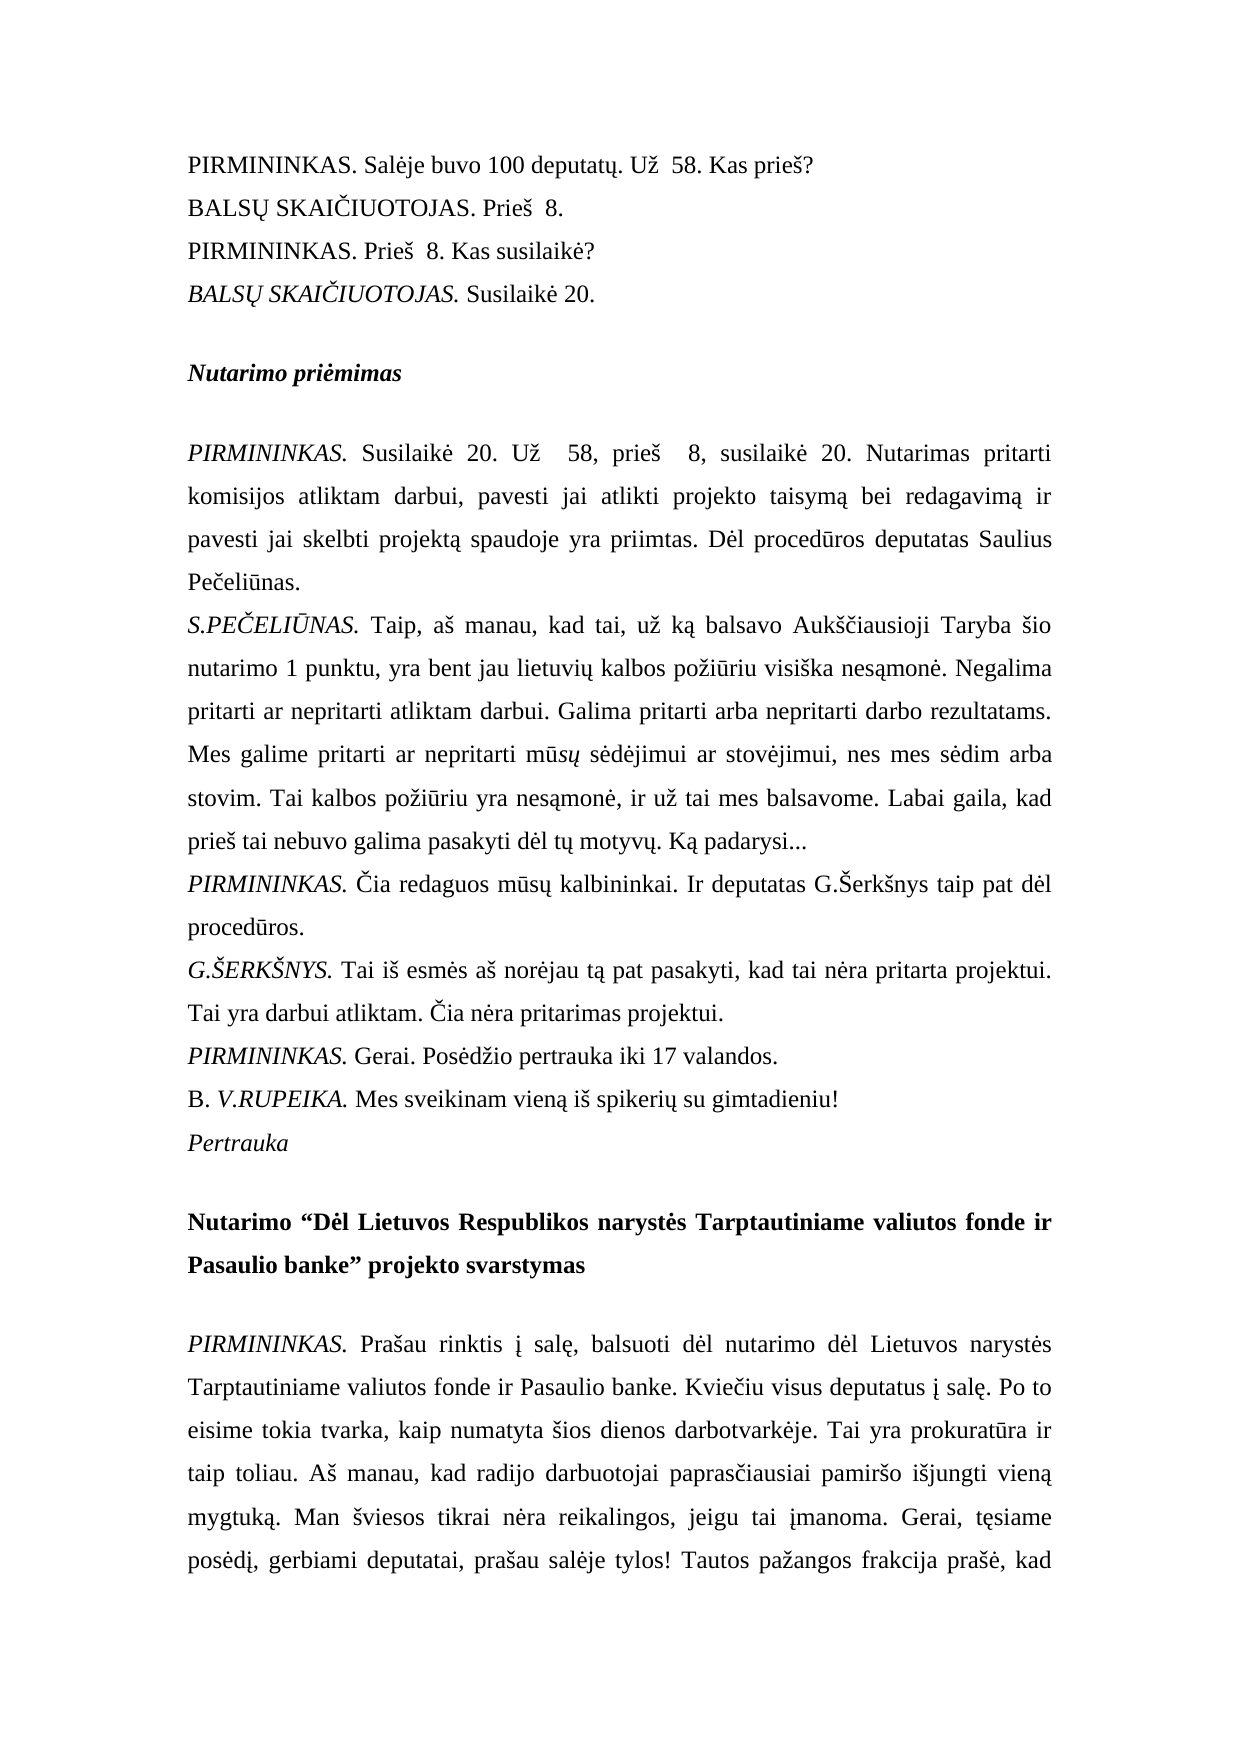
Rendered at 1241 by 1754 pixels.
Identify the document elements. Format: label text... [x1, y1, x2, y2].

text S.PEČELIŪNAS. Taip, aš manau, kad tai, už ką balsavo Aukščiausioji Taryba šio nutarimo 1 punktu, yra bent jau lietuvių kalbos požiūriu visiška nesąmonė. Negalima pritarti ar nepritarti atliktam darbui. Galima pritarti arba nepritarti darbo rezultatams. Mes galime pritarti ar nepritarti mūsų sėdėjimui ar stovėjimui, nes mes sėdim arba stovim. Tai kalbos požiūriu yra nesąmonė, ir už tai mes balsavome. Labai gaila, kad prieš tai nebuvo galima pasakyti dėl tų motyvų. Ką padarysi... [187, 610, 1053, 854]
text PIRMININKAS. Prašau rinktis į salę, balsuoti dėl nutarimo dėl Lietuvos narystės Tarptautiniame valiutos fonde ir Pasaulio banke. Kviečiu visus deputatus į salę. Po to eisime tokia tvarka, kaip numatyta šios dienos darbotvarkėje. Tai yra prokuratūra ir taip toliau. Aš manau, kad radijo darbuotojai paprasčiausiai pamiršo išjungti vieną mygtuką. Man šviesos tikrai nėra reikalingos, jeigu tai įmanoma. Gerai, tęsiame posėdį, gerbiami deputatai, prašau salėje tylos! Tautos pažangos frakcija prašė, kad [187, 1329, 1053, 1573]
text PIRMININKAS. Gerai. Posėdžio pertrauka iki 17 valandos. [187, 1041, 1053, 1070]
text BALSŲ SKAIČIUOTOJAS. Prieš 8. [187, 193, 1053, 222]
text PIRMININKAS. Čia redaguos mūsų kalbininkai. Ir deputatas G.Šerkšnys taip pat dėl procedūros. [187, 869, 1053, 941]
text PIRMININKAS. Salėje buvo 100 deputatų. Už 58. Kas prieš? [187, 150, 1053, 179]
text PIRMININKAS. Prieš 8. Kas susilaikė? [187, 236, 1053, 265]
text Pertrauka [187, 1128, 1053, 1156]
text G.ŠERKŠNYS. Tai iš esmės aš norėjau tą pat pasakyti, kad tai nėra pritarta projektui. Tai yra darbui atliktam. Čia nėra pritarimas projektui. [187, 955, 1053, 1027]
text Nutarimo “Dėl Lietuvos Respublikos narystės Tarptautiniame valiutos fonde ir Pasaulio banke” projekto svarstymas [187, 1207, 1053, 1279]
text B. V.RUPEIKA. Mes sveikinam vieną iš spikerių su gimtadieniu! [187, 1084, 1053, 1113]
text BALSŲ SKAIČIUOTOJAS. Susilaikė 20. [187, 279, 1053, 308]
subtitle Nutarimo priėmimas [187, 358, 1053, 387]
text PIRMININKAS. Susilaikė 20. Už 58, prieš 8, susilaikė 20. Nutarimas pritarti komisijos atliktam darbui, pavesti jai atlikti projekto taisymą bei redagavimą ir pavesti jai skelbti projektą spaudoje yra priimtas. Dėl procedūros deputatas Saulius Pečeliūnas. [187, 438, 1053, 596]
